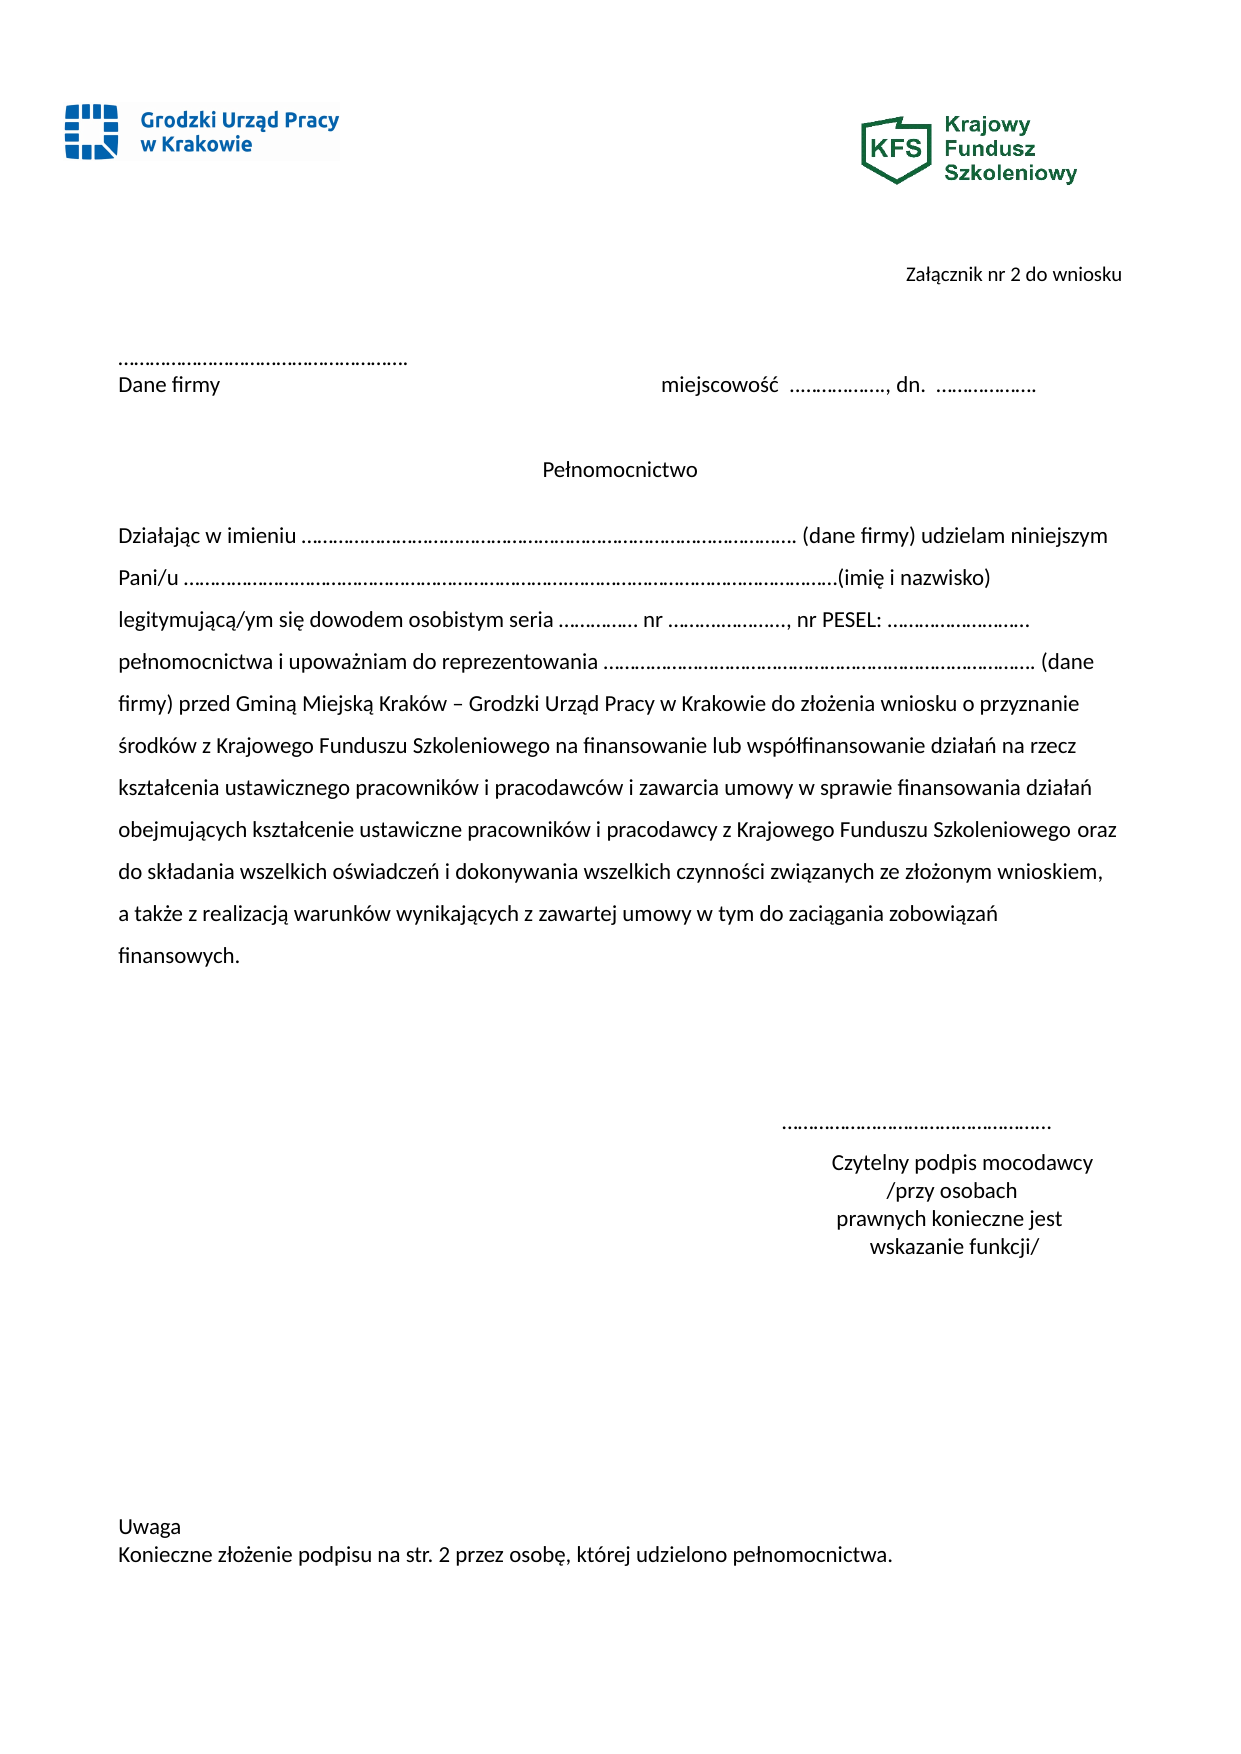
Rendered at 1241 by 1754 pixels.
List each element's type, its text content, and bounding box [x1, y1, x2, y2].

text Uwaga [118, 1512, 1122, 1540]
text prawnych konieczne jest [782, 1204, 1122, 1232]
text Konieczne złożenie podpisu na str. 2 przez osobę, której udzielono pełnomocnictwa. [118, 1540, 1122, 1568]
text Pełnomocnictwo [118, 455, 1122, 483]
text /przy osobach [782, 1176, 1122, 1204]
text Dane firmy miejscowość ..……………., dn. ………………. [118, 371, 1122, 399]
text Załącznik nr 2 do wniosku [118, 261, 1122, 287]
text ………………………………………………. [118, 343, 1122, 371]
text wskazanie funkcji/ [782, 1232, 1122, 1260]
text Działając w imieniu …………………………………………………………………………………. (dane firmy) udzielam niniejszym Pani/u ……………………………………………………………….……………………………………………(imię i nazwisko) legitymującą/ym się dowodem osobistym seria …………… nr ……….………..., nr PESEL: ……………………… pełnomocnictwa i upoważniam do reprezentowania ………………………………………………………………………. (dane firmy) przed Gminą Miejską Kraków – Grodzki Urząd Pracy w Krakowie do złożenia wniosku o przyznanie środków z Krajowego Funduszu Szkoleniowego na finansowanie lub współfinansowanie działań na rzecz kształcenia ustawicznego pracowników i pracodawców i zawarcia umowy w sprawie finansowania działań obejmujących kształcenie ustawiczne pracowników i pracodawcy z Krajowego Funduszu Szkoleniowego oraz do składania wszelkich oświadczeń i dokonywania wszelkich czynności związanych ze złożonym wnioskiem, a także z realizacją warunków wynikających z zawartej umowy w tym do zaciągania zobowiązań finansowych. [118, 521, 1122, 969]
text Czytelny podpis mocodawcy [782, 1148, 1122, 1176]
text …………………………………………... [782, 1107, 1122, 1135]
picture [63, 102, 340, 162]
